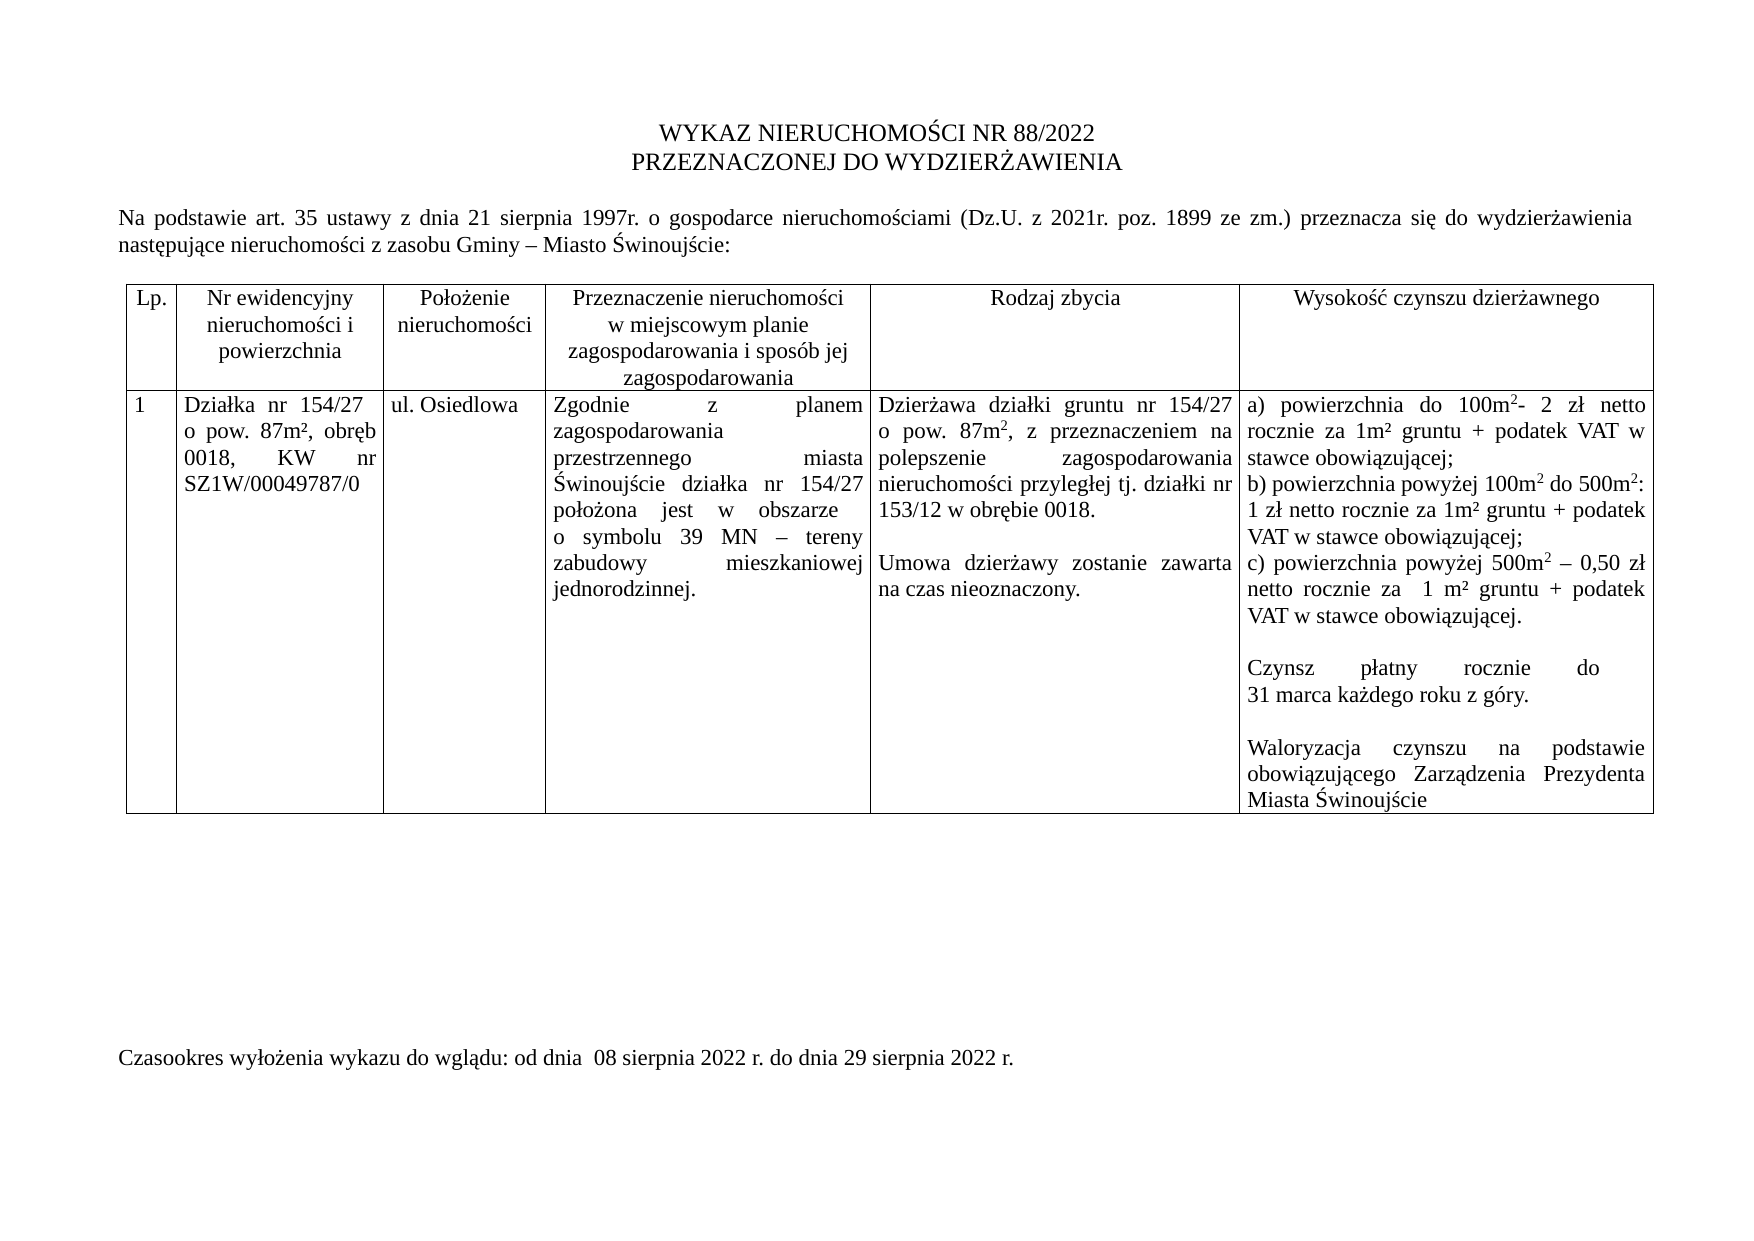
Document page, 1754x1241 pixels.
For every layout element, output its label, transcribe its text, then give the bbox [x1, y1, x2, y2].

table_header Rodzaj zbycia [871, 285, 1239, 390]
text Na podstawie art. 35 ustawy z dnia 21 sierpnia 1997r. o gospodarce nieruchomościami (Dz.U. z 2021r. poz. 1899 ze zm.) przeznacza się do wydzierżawienia następujące nieruchomości z zasobu Gminy – Miasto Świnoujście: [118, 204, 1636, 257]
table_header Przeznaczenie nieruchomości w miejscowym planie zagospodarowania i sposób jej zagospodarowania [546, 285, 870, 390]
table_header Lp. [127, 285, 176, 390]
table_cell a) powierzchnia do 100m2- 2 zł netto rocznie za 1m² gruntu + podatek VAT w stawce obowiązującej; b) powierzchnia powyżej 100m2 do 500m2: 1 zł netto rocznie za 1m² gruntu + podatek VAT w stawce obowiązującej; c) powierzchnia powyżej 500m2 – 0,50 zł netto rocznie za 1 m² gruntu + podatek VAT w stawce obowiązującej. Czynsz płatny rocznie do 31 marca każdego roku z góry. Waloryzacja czynszu na podstawie obowiązującego Zarządzenia Prezydenta Miasta Świnoujście [1240, 391, 1653, 813]
table_header Nr ewidencyjny nieruchomości i powierzchnia [177, 285, 383, 390]
table_cell Zgodnie z planem zagospodarowania przestrzennego miasta Świnoujście działka nr 154/27 położona jest w obszarze o symbolu 39 MN – tereny zabudowy mieszkaniowej jednorodzinnej. [546, 391, 870, 813]
table_header Położenie nieruchomości [384, 285, 545, 390]
text Czasookres wyłożenia wykazu do wglądu: od dnia 08 sierpnia 2022 r. do dnia 29 sierpnia 2022 r. [118, 1044, 1636, 1070]
table_cell Dzierżawa działki gruntu nr 154/27 o pow. 87m2, z przeznaczeniem na polepszenie zagospodarowania nieruchomości przyległej tj. działki nr 153/12 w obrębie 0018. Umowa dzierżawy zostanie zawarta na czas nieoznaczony. [871, 391, 1239, 813]
table_cell Działka nr 154/27 o pow. 87m², obręb 0018, KW nr SZ1W/00049787/0 [177, 391, 383, 813]
table_cell ul. Osiedlowa [384, 391, 545, 813]
text WYKAZ NIERUCHOMOŚCI NR 88/2022 [118, 118, 1636, 147]
table_header Wysokość czynszu dzierżawnego [1240, 285, 1653, 390]
table_cell 1 [127, 391, 176, 813]
text PRZEZNACZONEJ DO WYDZIERŻAWIENIA [118, 147, 1636, 176]
